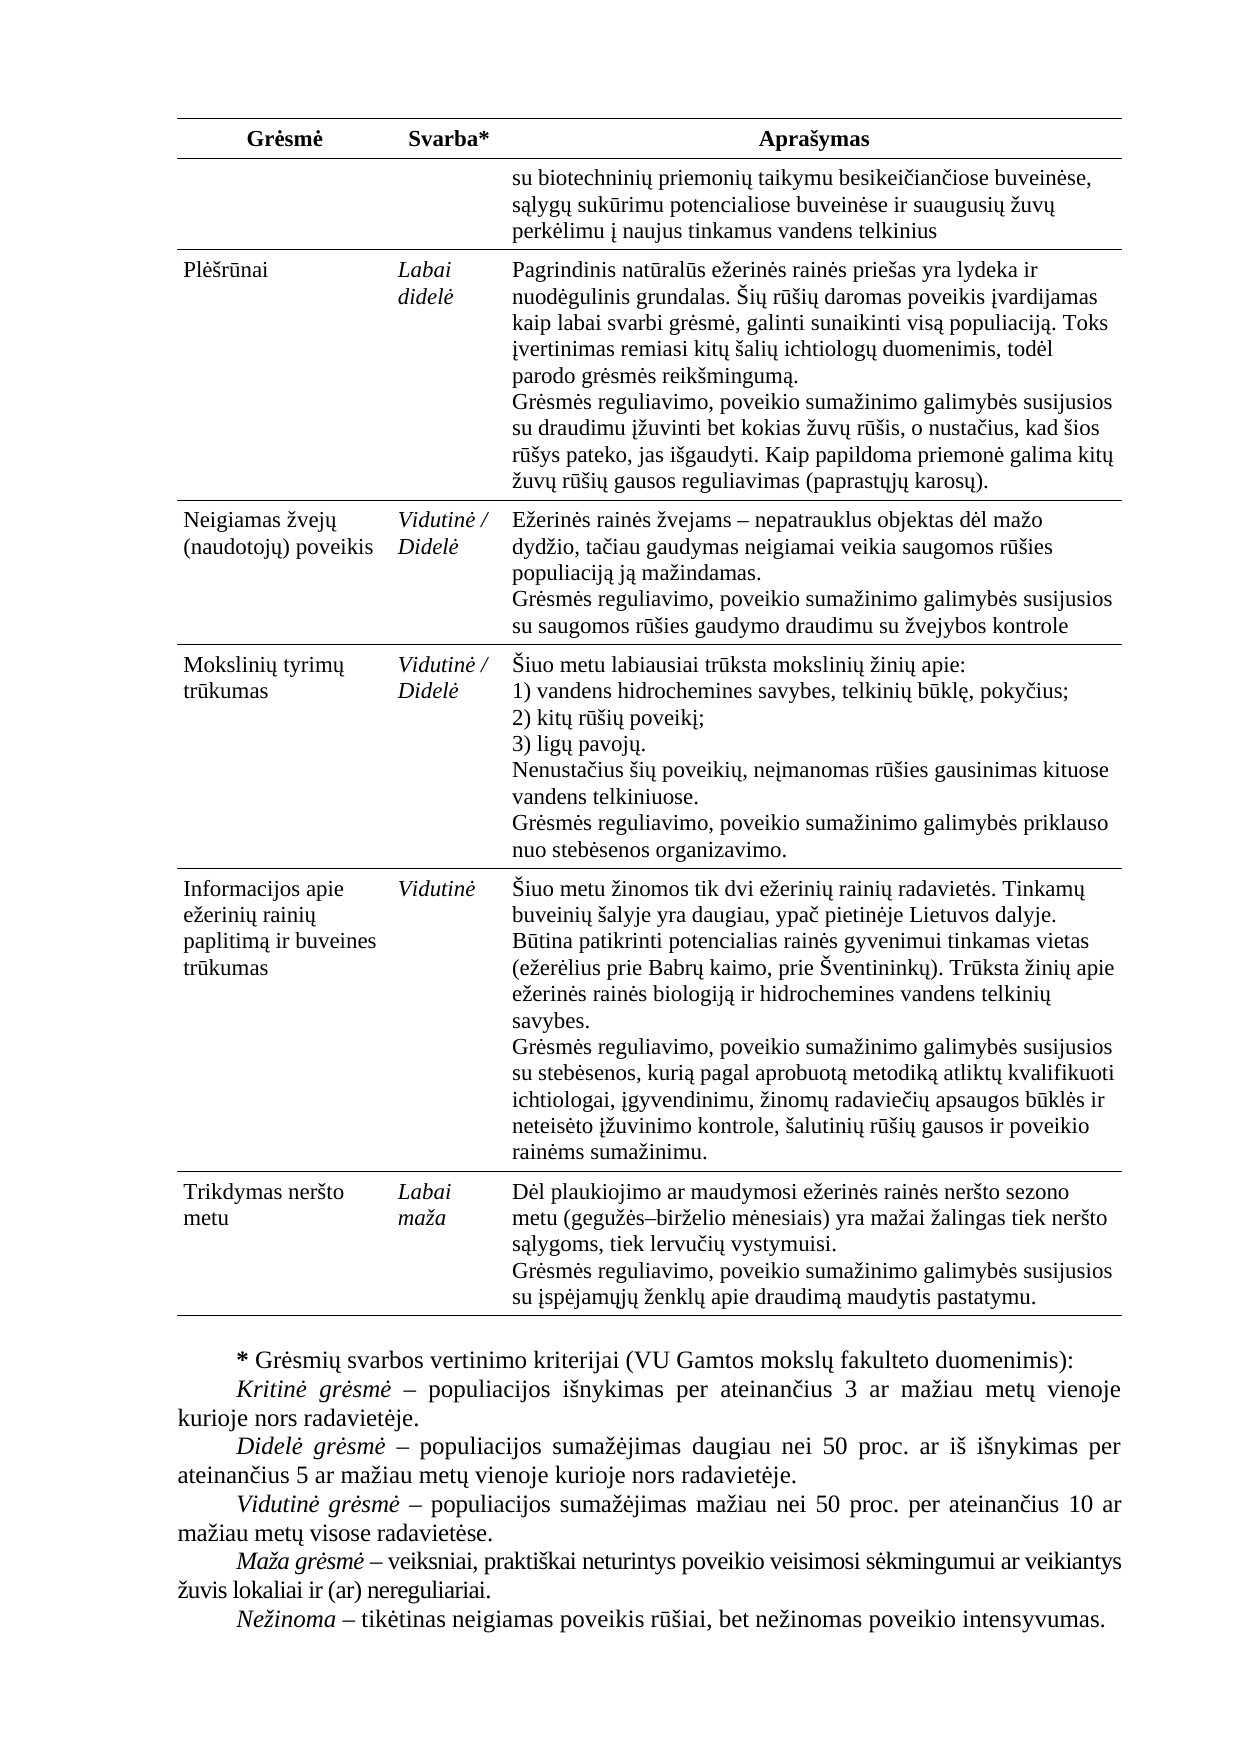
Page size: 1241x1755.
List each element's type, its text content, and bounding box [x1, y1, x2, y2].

table_cell su biotechninių priemonių taikymu besikeičiančiose buveinėse, sąlygų sukūrimu potencialiose buveinėse ir suaugusių žuvų perkėlimu į naujus tinkamus vandens telkinius [506, 159, 1122, 249]
table_cell Neigiamas žvejų (naudotojų) poveikis [177, 501, 392, 644]
table_cell Šiuo metu labiausiai trūksta mokslinių žinių apie: 1) vandens hidrochemines savybes, telkinių būklę, pokyčius; 2) kitų rūšių poveikį; 3) ligų pavojų. Nenustačius šių poveikių, neįmanomas rūšies gausinimas kituose vandens telkiniuose. Grėsmės reguliavimo, poveikio sumažinimo galimybės priklauso nuo stebėsenos organizavimo. [506, 645, 1122, 868]
table_cell Plėšrūnai [177, 250, 392, 499]
text Kritinė grėsmė – populiacijos išnykimas per ateinančius 3 ar mažiau metų vienoje kurioje nors radavietėje. [177, 1374, 1122, 1431]
table_cell [392, 159, 506, 249]
table_header Grėsmė [177, 119, 392, 157]
table_cell Mokslinių tyrimų trūkumas [177, 645, 392, 868]
table_cell Vidutinė [392, 869, 506, 1171]
table_cell Šiuo metu žinomos tik dvi ežerinių rainių radavietės. Tinkamų buveinių šalyje yra daugiau, ypač pietinėje Lietuvos dalyje. Būtina patikrinti potencialias rainės gyvenimui tinkamas vietas (ežerėlius prie Babrų kaimo, prie Šventininkų). Trūksta žinių apie ežerinės rainės biologiją ir hidrochemines vandens telkinių savybes. Grėsmės reguliavimo, poveikio sumažinimo galimybės susijusios su stebėsenos, kurią pagal aprobuotą metodiką atliktų kvalifikuoti ichtiologai, įgyvendinimu, žinomų radaviečių apsaugos būklės ir neteisėto įžuvinimo kontrole, šalutinių rūšių gausos ir poveikio rainėms sumažinimu. [506, 869, 1122, 1171]
table_cell Vidutinė / Didelė [392, 501, 506, 644]
table_cell Labai didelė [392, 250, 506, 499]
text * Grėsmių svarbos vertinimo kriterijai (VU Gamtos mokslų fakulteto duomenimis): [177, 1345, 1122, 1374]
table_header Aprašymas [506, 119, 1122, 157]
table_cell [177, 159, 392, 249]
table_header Svarba* [392, 119, 506, 157]
table_cell Pagrindinis natūralūs ežerinės rainės priešas yra lydeka ir nuodėgulinis grundalas. Šių rūšių daromas poveikis įvardijamas kaip labai svarbi grėsmė, galinti sunaikinti visą populiaciją. Toks įvertinimas remiasi kitų šalių ichtiologų duomenimis, todėl parodo grėsmės reikšmingumą. Grėsmės reguliavimo, poveikio sumažinimo galimybės susijusios su draudimu įžuvinti bet kokias žuvų rūšis, o nustačius, kad šios rūšys pateko, jas išgaudyti. Kaip papildoma priemonė galima kitų žuvų rūšių gausos reguliavimas (paprastųjų karosų). [506, 250, 1122, 499]
text Didelė grėsmė – populiacijos sumažėjimas daugiau nei 50 proc. ar iš išnykimas per ateinančius 5 ar mažiau metų vienoje kurioje nors radavietėje. [177, 1431, 1122, 1489]
table_cell Vidutinė / Didelė [392, 645, 506, 868]
text Vidutinė grėsmė – populiacijos sumažėjimas mažiau nei 50 proc. per ateinančius 10 ar mažiau metų visose radavietėse. [177, 1489, 1122, 1546]
table_cell Dėl plaukiojimo ar maudymosi ežerinės rainės neršto sezono metu (gegužės–birželio mėnesiais) yra mažai žalingas tiek neršto sąlygoms, tiek lervučių vystymuisi. Grėsmės reguliavimo, poveikio sumažinimo galimybės susijusios su įspėjamųjų ženklų apie draudimą maudytis pastatymu. [506, 1172, 1122, 1315]
table_cell Trikdymas neršto metu [177, 1172, 392, 1315]
text Nežinoma – tikėtinas neigiamas poveikis rūšiai, bet nežinomas poveikio intensyvumas. [177, 1604, 1122, 1633]
table_cell Labai maža [392, 1172, 506, 1315]
table_cell Informacijos apie ežerinių rainių paplitimą ir buveines trūkumas [177, 869, 392, 1171]
text Maža grėsmė – veiksniai, praktiškai neturintys poveikio veisimosi sėkmingumui ar veikiantys žuvis lokaliai ir (ar) nereguliariai. [177, 1546, 1122, 1604]
table_cell Ežerinės rainės žvejams – nepatrauklus objektas dėl mažo dydžio, tačiau gaudymas neigiamai veikia saugomos rūšies populiaciją ją mažindamas. Grėsmės reguliavimo, poveikio sumažinimo galimybės susijusios su saugomos rūšies gaudymo draudimu su žvejybos kontrole [506, 501, 1122, 644]
